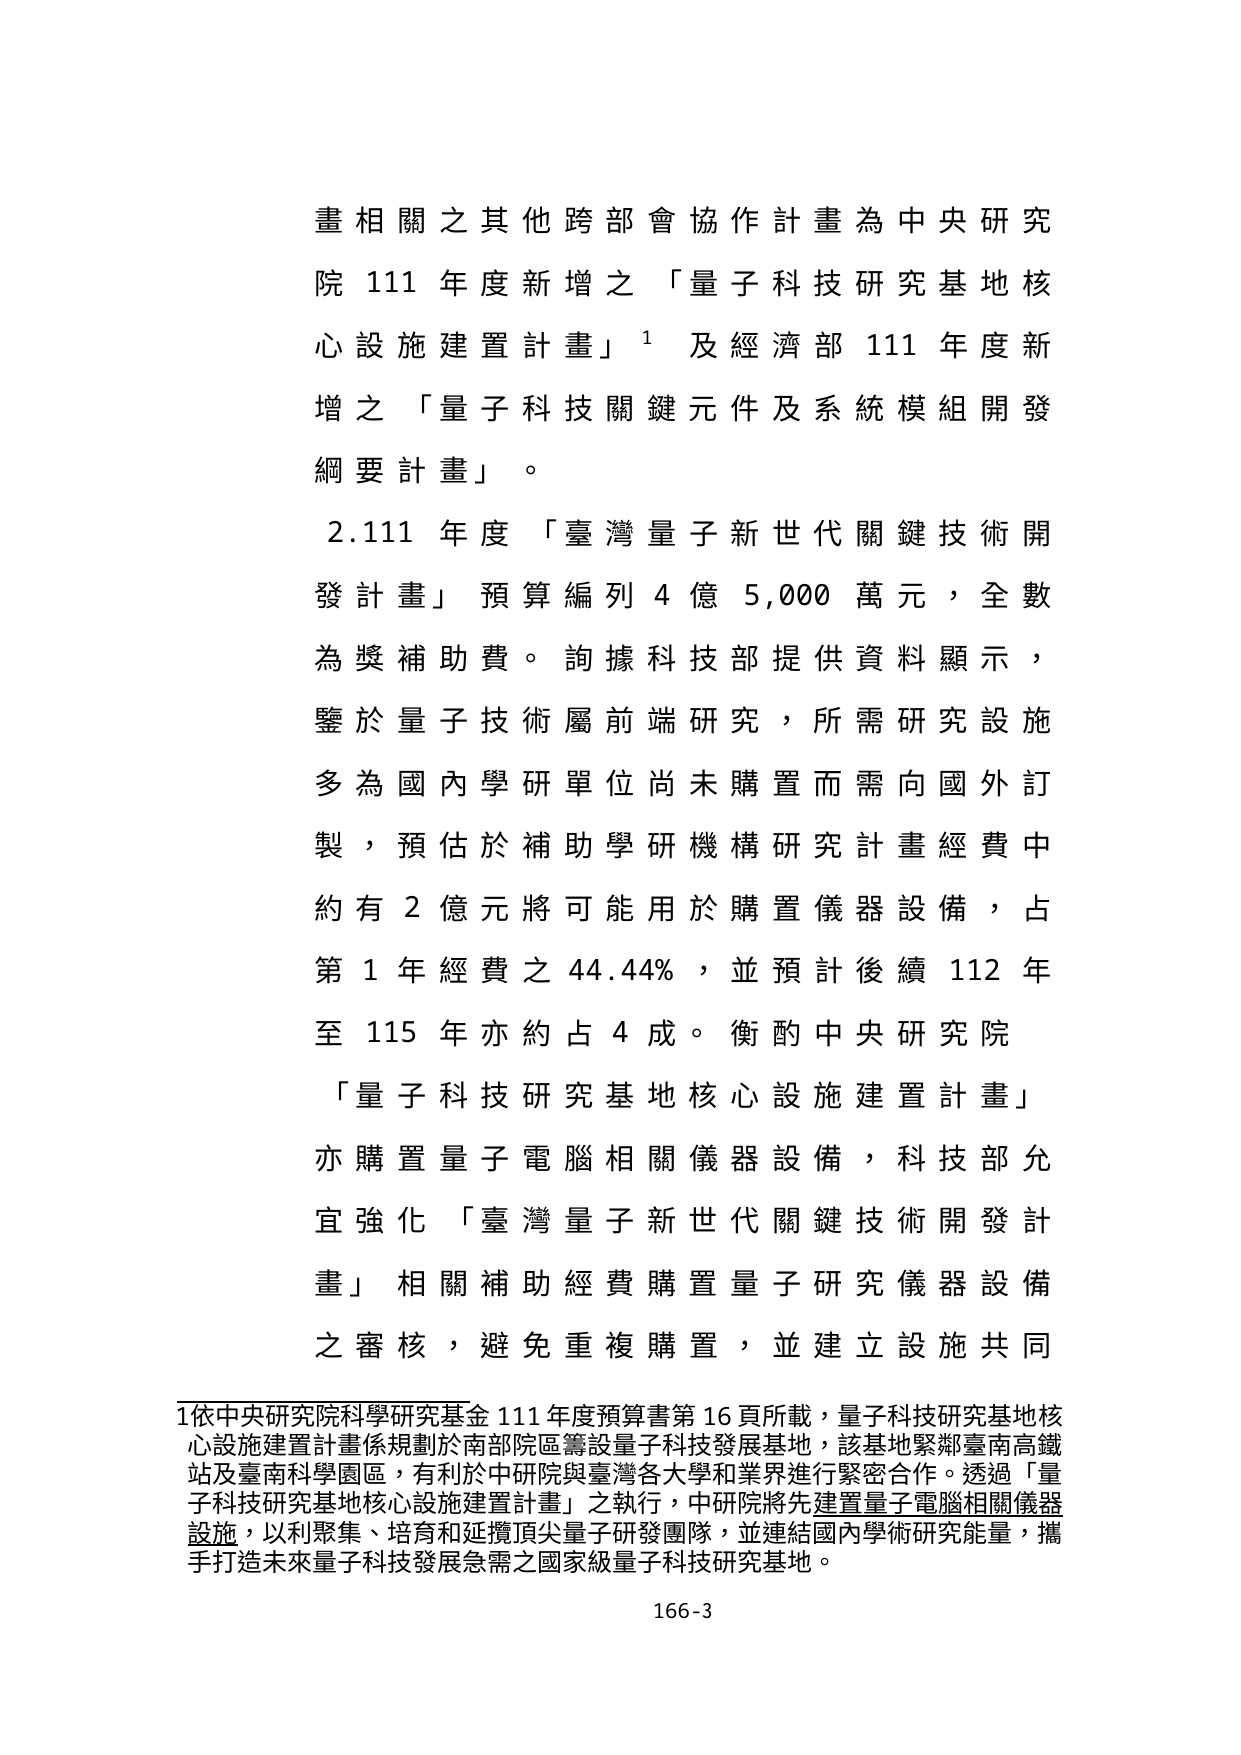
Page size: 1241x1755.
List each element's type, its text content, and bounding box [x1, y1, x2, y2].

text 2.111年度「臺灣量子新世代關鍵技術開發計畫」預算編列4億5,000萬元，全數為獎補助費。詢據科技部提供資料顯示，鑒於量子技術屬前端研究，所需研究設施多為國內學研單位尚未購置而需向國外訂製，預估於補助學研機構研究計畫經費中約有2億元將可能用於購置儀器設備，占第1年經費之44.44%，並預計後續112年至115年亦約占4成。衡酌中央研究院「量子科技研究基地核心設施建置計畫」亦購置量子電腦相關儀器設備，科技部允宜強化「臺灣量子新世代關鍵技術開發計畫」相關補助經費購置量子研究儀器設備之審核，避免重複購置，並建立設施共同 [271, 490, 1058, 1365]
text 依中央研究院科學研究基金111年度預算書第16頁所載，量子科技研究基地核心設施建置計畫係規劃於南部院區籌設量子科技發展基地，該基地緊鄰臺南高鐵站及臺南科學園區，有利於中研院與臺灣各大學和業界進行緊密合作。透過「量子科技研究基地核心設施建置計畫」之執行，中研院將先建置量子電腦相關儀器設施，以利聚集、培育和延攬頂尖量子研發團隊，並連結國內學術研究能量，攜手打造未來量子科技發展急需之國家級量子科技研究基地。 [175, 1402, 1063, 1577]
text 畫相關之其他跨部會協作計畫為中央研究院111年度新增之「量子科技研究基地核心設施建置計畫」及經濟部111年度新增之「量子科技關鍵元件及系統模組開發綱要計畫」。 [271, 177, 1058, 490]
